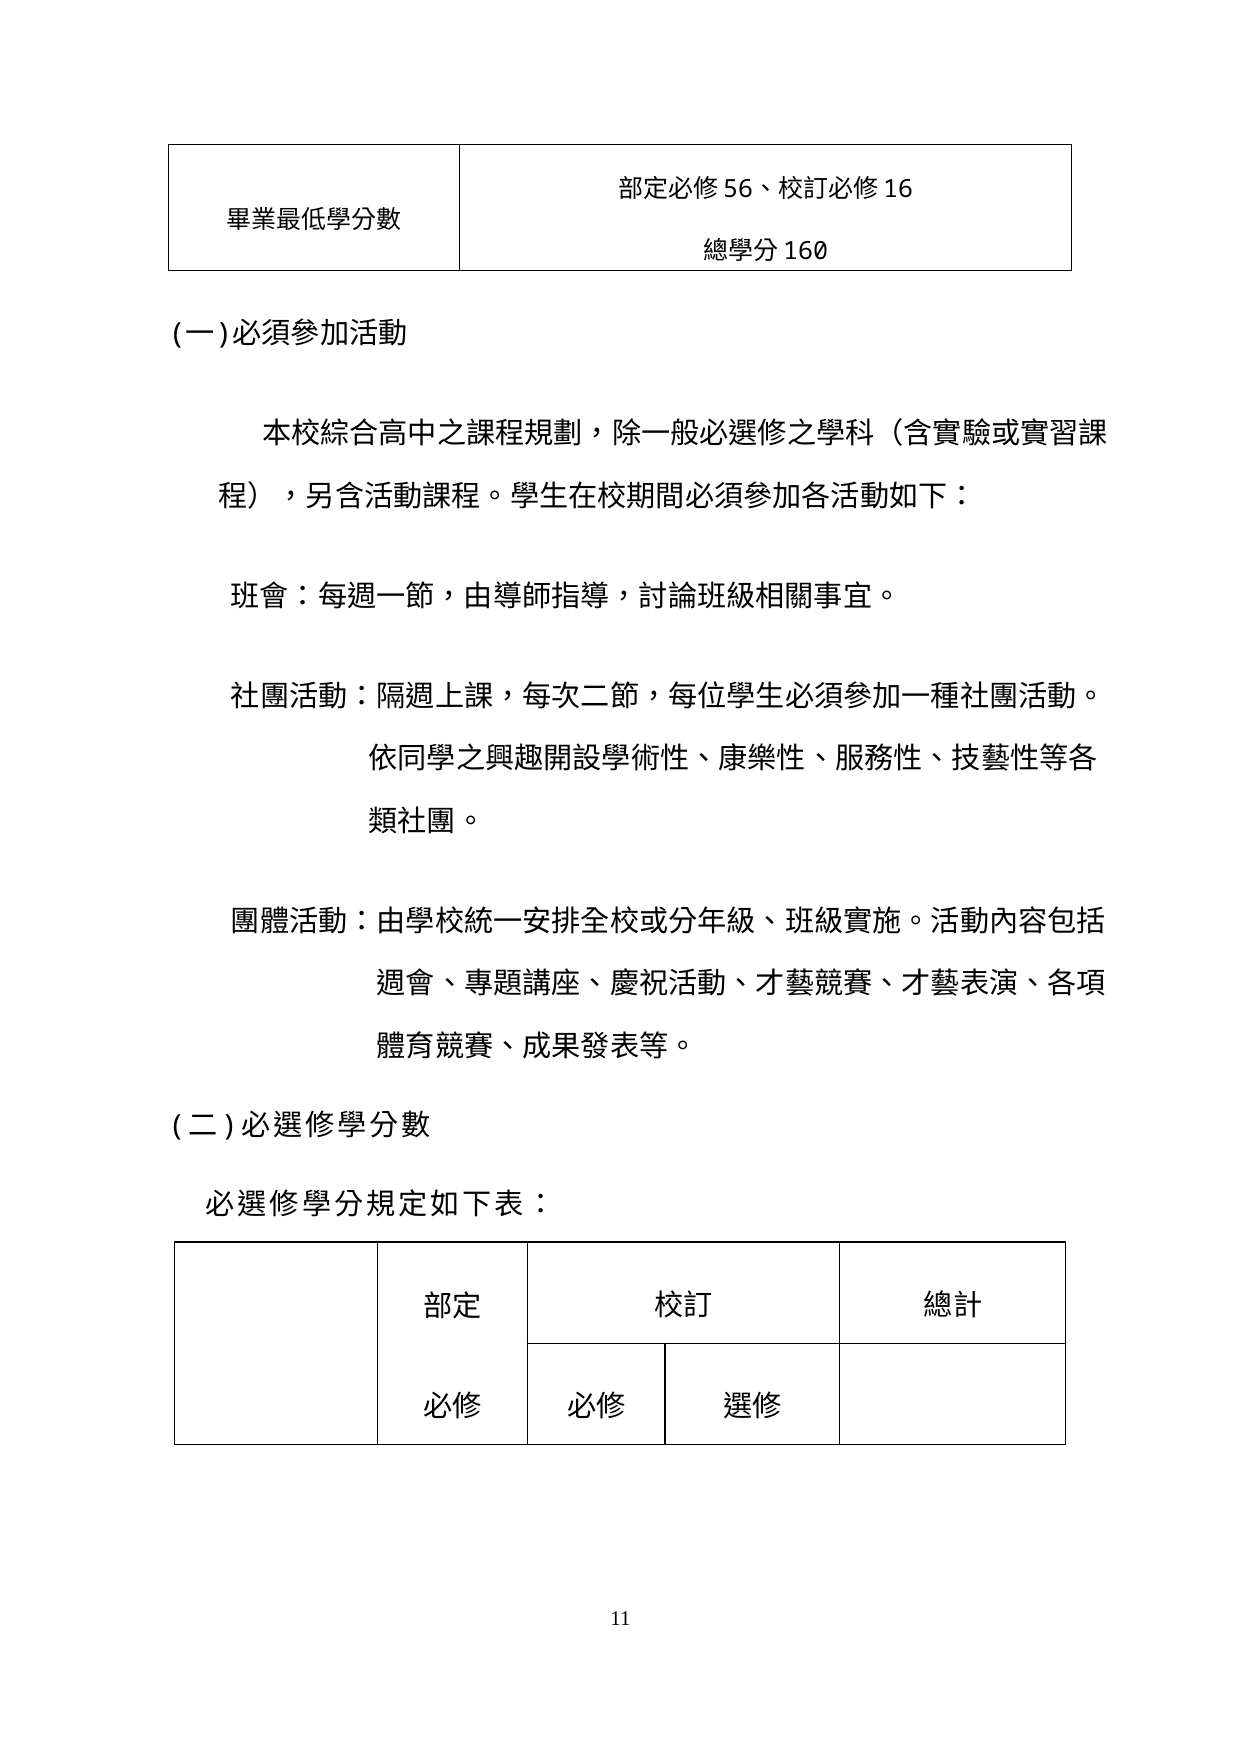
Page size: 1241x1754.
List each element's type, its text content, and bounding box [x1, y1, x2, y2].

text 本校綜合高中之課程規劃，除一般必選修之學科（含實驗或實習課程），另含活動課程。學生在校期間必須參加各活動如下： [218, 389, 1122, 514]
text 必選修學分規定如下表： [118, 1181, 1122, 1223]
table_cell 選修 [666, 1344, 839, 1443]
table_header 校訂 [528, 1243, 839, 1342]
table_cell 畢業最低學分數 [169, 145, 459, 269]
text (一)必須參加活動 [118, 289, 1122, 352]
table_cell [840, 1344, 1065, 1443]
table_header 總計 [840, 1243, 1065, 1342]
table_cell 部定必修56、校訂必修16 總學分160 [460, 145, 1071, 269]
table_header [175, 1243, 377, 1443]
text 社團活動：隔週上課，每次二節，每位學生必須參加一種社團活動。依同學之興趣開設學術性、康樂性、服務性、技藝性等各類社團。 [231, 652, 1122, 839]
text (二)必選修學分數 [118, 1102, 1122, 1143]
text 班會：每週一節，由導師指導，討論班級相關事宜。 [118, 552, 1122, 614]
table_header 部定 必修 [378, 1243, 527, 1443]
table_cell 必修 [528, 1344, 664, 1443]
text 團體活動：由學校統一安排全校或分年級、班級實施。活動內容包括週會、專題講座、慶祝活動、才藝競賽、才藝表演、各項體育競賽、成果發表等。 [231, 877, 1122, 1064]
